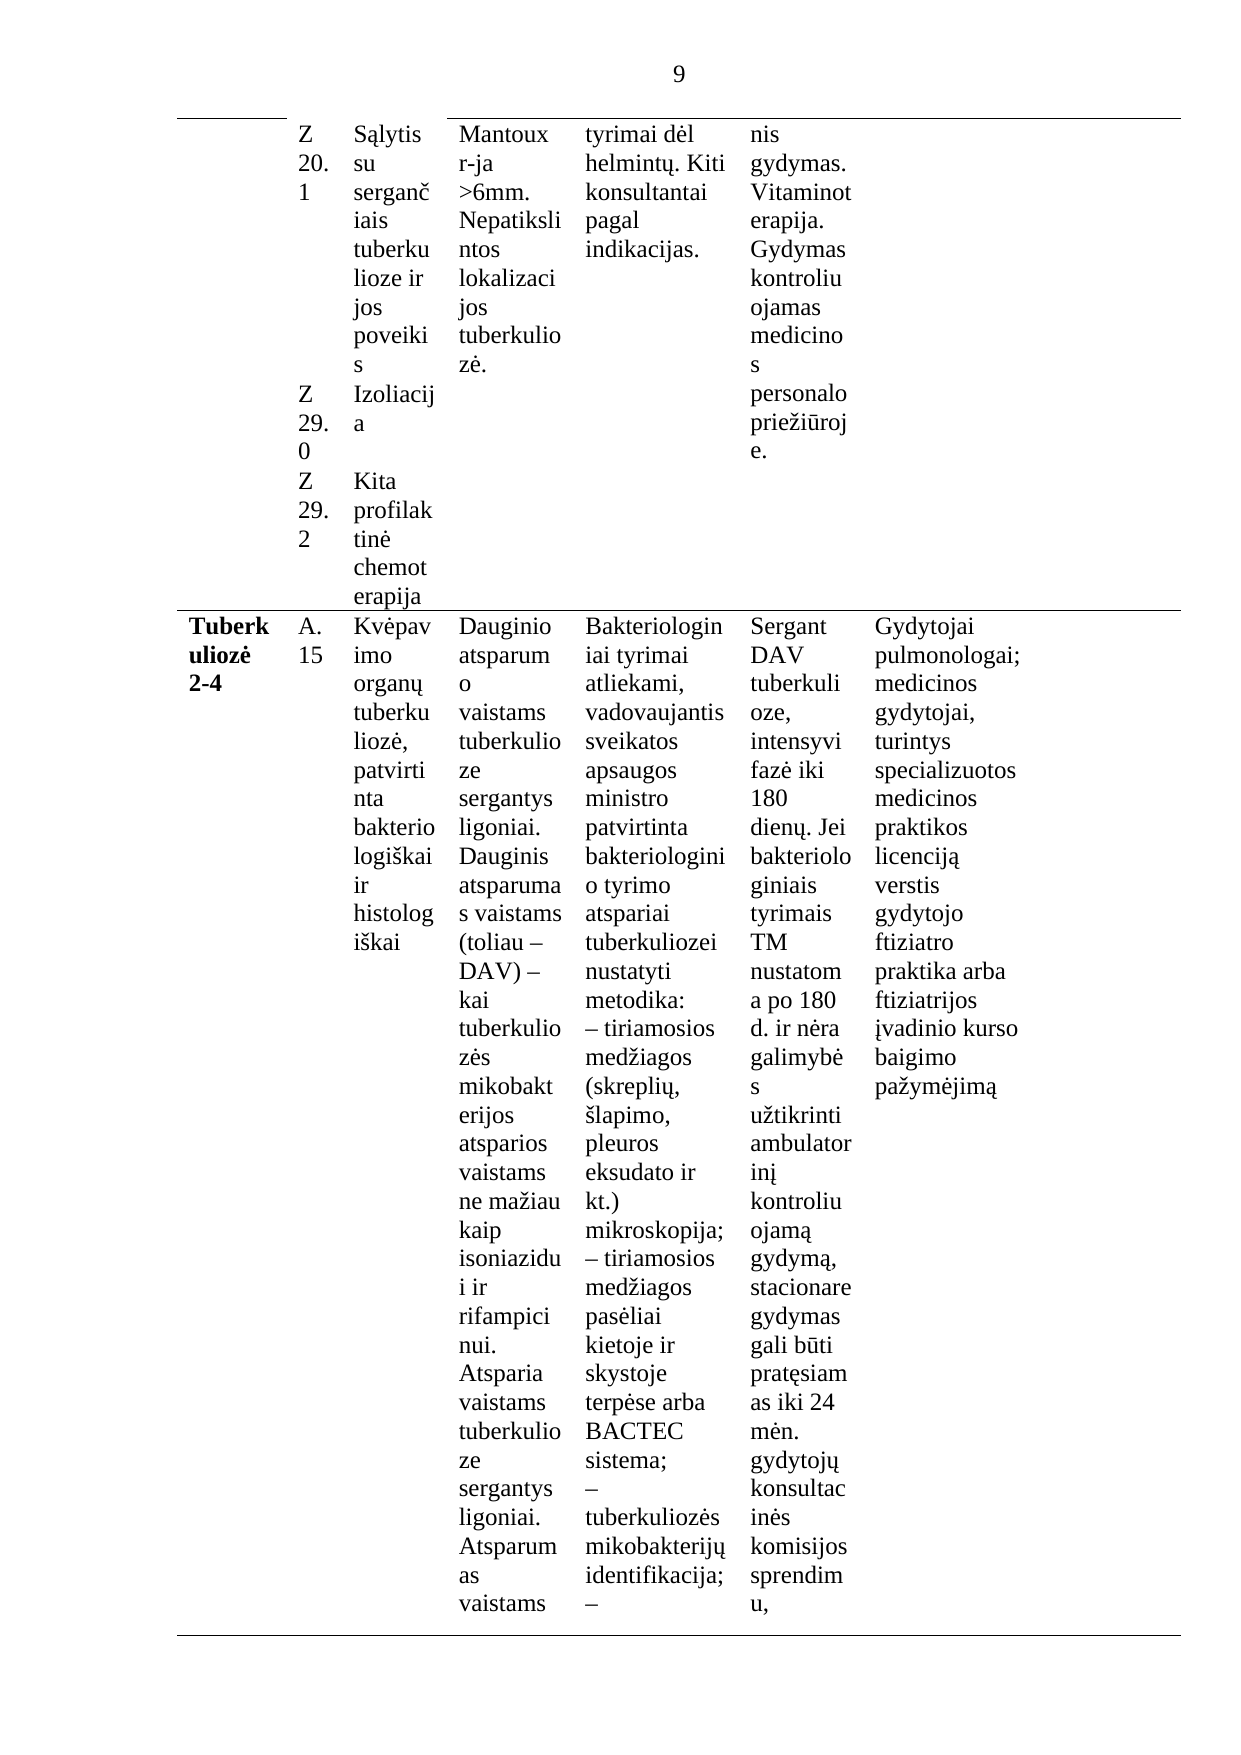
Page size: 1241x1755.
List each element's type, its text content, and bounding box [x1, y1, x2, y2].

table_cell Z 20.1 [287, 118, 342, 378]
table_cell Sąlytis su sergančiais tuberkulioze ir jos poveikis [342, 118, 447, 378]
table_cell A. 15 [287, 611, 342, 1635]
table_cell [863, 119, 1041, 610]
table_cell Bakteriologiniai tyrimai atliekami, vadovaujantis sveikatos apsaugos ministro patvirtinta bakteriologinio tyrimo atspariai tuberkuliozei nustatyti metodika: – tiriamosios medžiagos (skreplių, šlapimo, pleuros eksudato ir kt.) mikroskopija; – tiriamosios medžiagos pasėliai kietoje ir skystoje terpėse arba BACTEC sistema; – tuberkuliozės mikobakterijų identifikacija; – [574, 611, 739, 1635]
table_cell [1041, 611, 1181, 1635]
table_cell nis gydymas. Vitaminoterapija. Gydymas kontroliuojamas medicinos personalo priežiūroje. [739, 119, 863, 610]
table_cell Sergant DAV tuberkulioze, intensyvi fazė iki 180 dienų. Jei bakteriologiniais tyrimais TM nustatoma po 180 d. ir nėra galimybės užtikrinti ambulatorinį kontroliuojamą gydymą, stacionare gydymas gali būti pratęsiamas iki 24 mėn. gydytojų konsultacinės komisijos sprendimu, [739, 611, 863, 1635]
table_cell Dauginio atsparumo vaistams tuberkulioze sergantys ligoniai. Dauginis atsparumas vaistams (toliau – DAV) – kai tuberkuliozės mikobakterijos atsparios vaistams ne mažiau kaip isoniazidui ir rifampicinui. Atsparia vaistams tuberkulioze sergantys ligoniai. Atsparumas vaistams [447, 611, 574, 1635]
table_cell Kvėpavimo organų tuberkuliozė, patvirtinta bakteriologiškai ir histologiškai [342, 611, 447, 1635]
table_cell tyrimai dėl helmintų. Kiti konsultantai pagal indikacijas. [574, 119, 739, 610]
table_cell Z 29.2 [287, 465, 342, 610]
table_cell [1041, 119, 1181, 610]
table_cell Z 29.0 [287, 378, 342, 465]
table_cell [177, 119, 287, 610]
table_cell Tuberkuliozė 2-4 [177, 611, 287, 1635]
table_cell Mantoux r-ja >6mm. Nepatikslintos lokalizacijos tuberkuliozė. [447, 119, 574, 610]
table_cell Izoliacija [342, 378, 447, 465]
table_cell Kita profilaktinė chemoterapija [342, 465, 447, 610]
table_cell Gydytojai pulmonologai; medicinos gydytojai, turintys specializuotos medicinos praktikos licenciją verstis gydytojo ftiziatro praktika arba ftiziatrijos įvadinio kurso baigimo pažymėjimą [863, 611, 1041, 1635]
